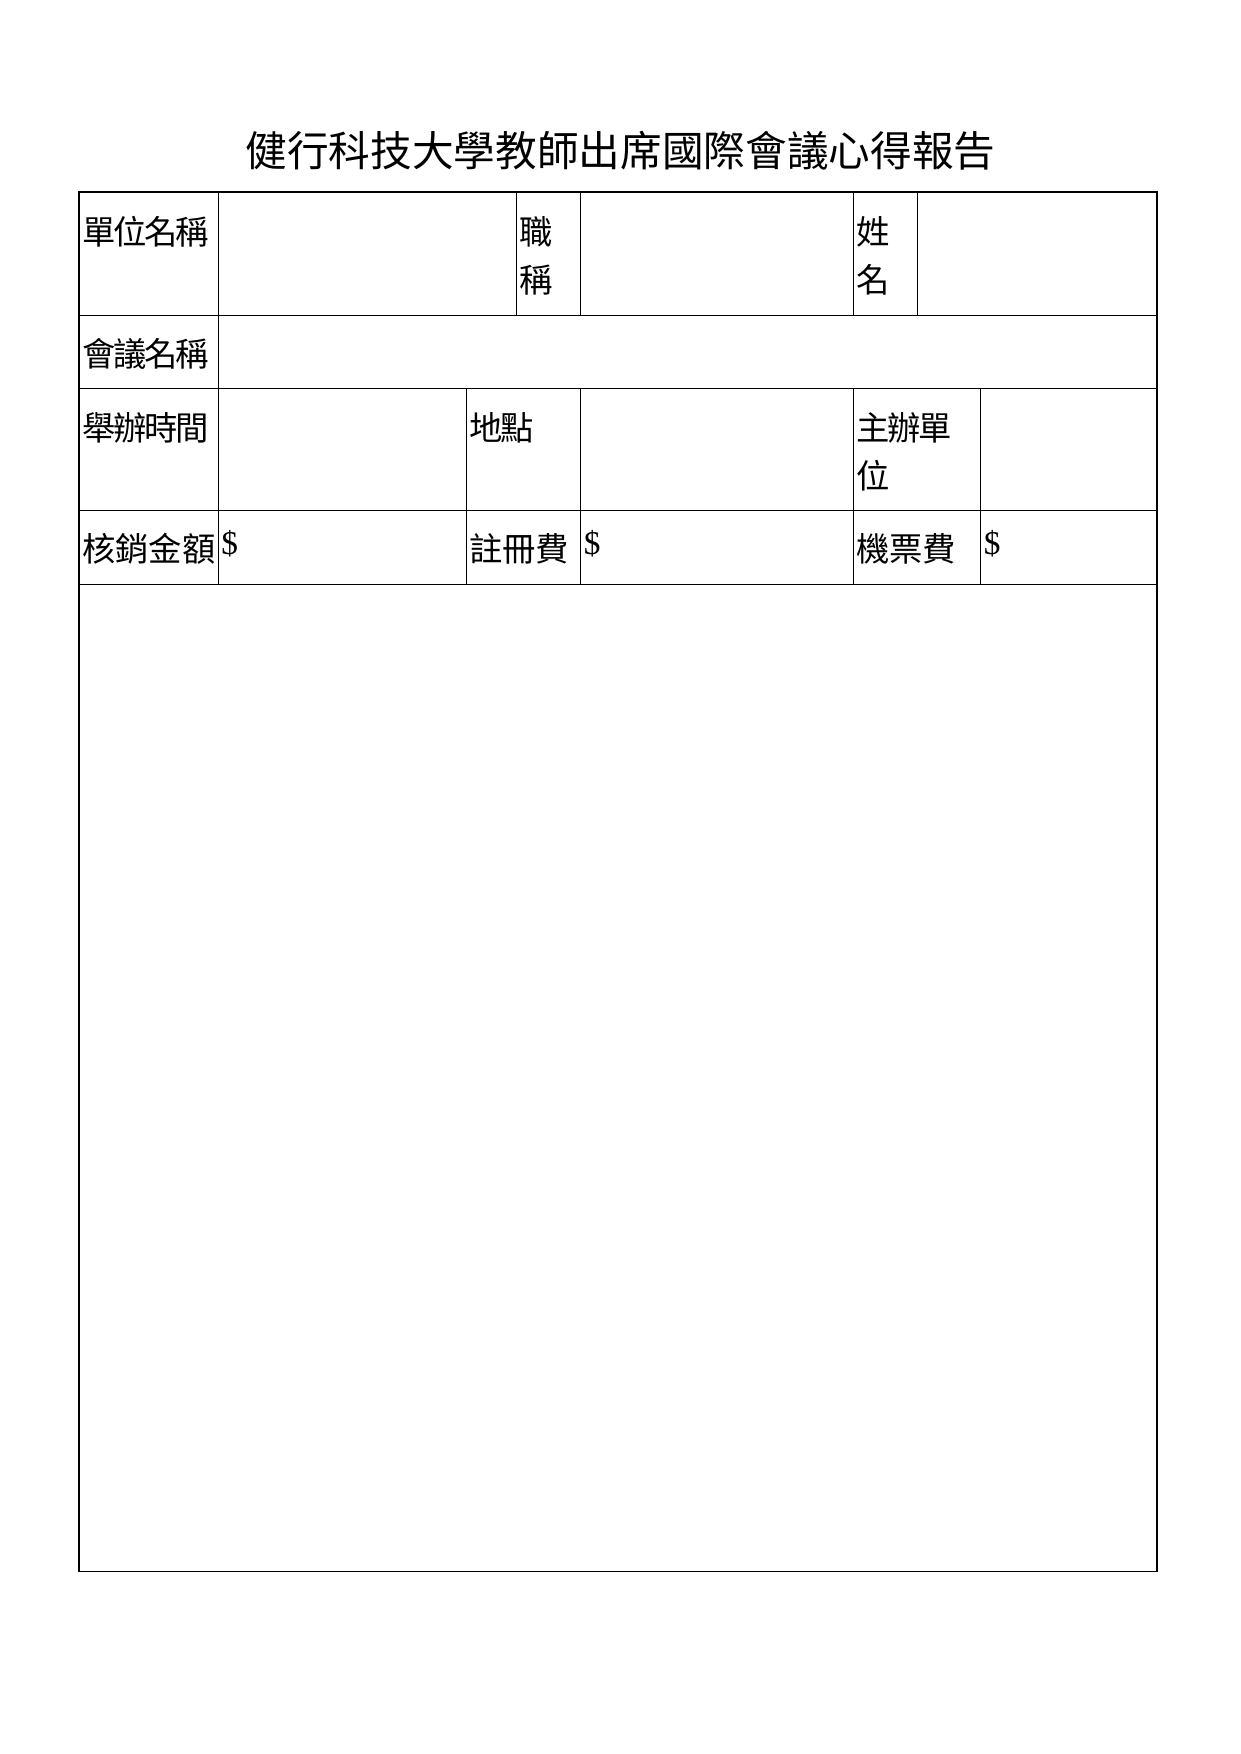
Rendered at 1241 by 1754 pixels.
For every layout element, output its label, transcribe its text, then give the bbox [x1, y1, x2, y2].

table_header 職稱 [517, 193, 580, 314]
table_cell 地點 [467, 389, 580, 510]
table_cell 會議名稱 [80, 316, 218, 388]
table_cell 舉辦時間 [80, 389, 218, 510]
table_cell [80, 585, 1156, 1571]
table_cell [219, 389, 466, 510]
table_cell 機票費 [854, 511, 980, 584]
table_header [581, 193, 853, 314]
table_cell 主辦單位 [854, 389, 980, 510]
table_cell $ [219, 511, 466, 584]
table_cell [581, 389, 853, 510]
table_cell 註冊費 [467, 511, 580, 584]
table_cell $ [981, 511, 1156, 584]
table_header 單位名稱 [80, 193, 218, 314]
table_cell [981, 389, 1156, 510]
table_header [918, 193, 1156, 314]
table_cell $ [581, 511, 853, 584]
text 健行科技大學教師出席國際會議心得報告 [118, 118, 1122, 178]
table_cell [219, 316, 1156, 388]
table_cell 核銷金額 [80, 511, 218, 584]
table_header [219, 193, 516, 314]
table_header 姓名 [854, 193, 917, 314]
